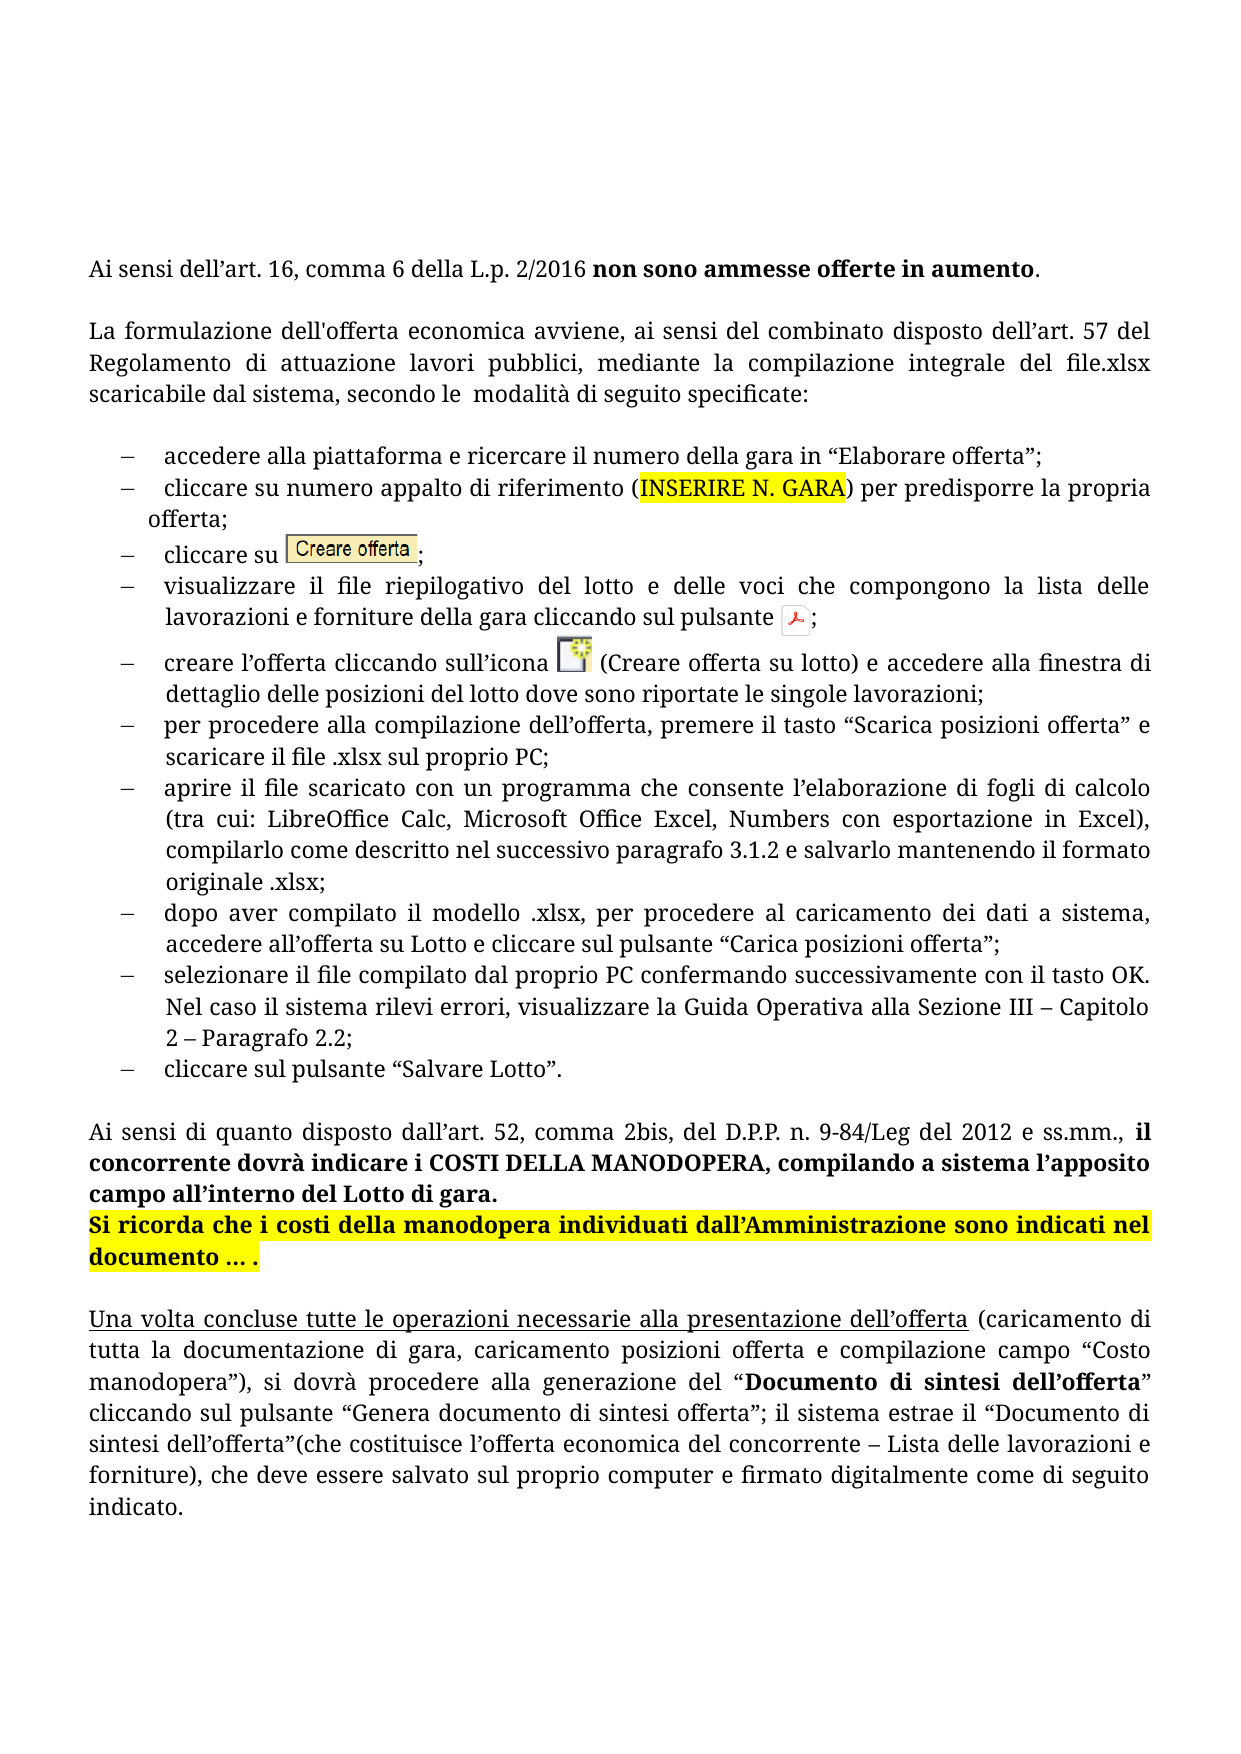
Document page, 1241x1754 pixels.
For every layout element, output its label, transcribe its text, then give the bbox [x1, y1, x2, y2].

text Ai sensi dell’art. 16, comma 6 della L.p. 2/2016 non sono ammesse offerte in aumento. [89, 253, 1152, 284]
list per procedere alla compilazione dell’offerta, premere il tasto “Scarica posizioni offerta” e scaricare il file .xlsx sul proprio PC; [118, 709, 1152, 772]
list cliccare sul pulsante “Salvare Lotto”. [118, 1053, 1152, 1084]
list aprire il file scaricato con un programma che consente l’elaborazione di fogli di calcolo (tra cui: LibreOffice Calc, Microsoft Office Excel, Numbers con esportazione in Excel), compilarlo come descritto nel successivo paragrafo 3.1.2 e salvarlo mantenendo il formato originale .xlsx; [118, 772, 1152, 897]
list cliccare su ; [118, 534, 1152, 570]
list creare l’offerta cliccando sull’icona (Creare offerta su lotto) e accedere alla finestra di dettaglio delle posizioni del lotto dove sono riportate le singole lavorazioni; [118, 636, 1152, 709]
text Una volta concluse tutte le operazioni necessarie alla presentazione dell’offerta (caricamento di tutta la documentazione di gara, caricamento posizioni offerta e compilazione campo “Costo manodopera”), si dovrà procedere alla generazione del “Documento di sintesi dell’offerta” cliccando sul pulsante “Genera documento di sintesi offerta”; il sistema estrae il “Documento di sintesi dell’offerta”(che costituisce l’offerta economica del concorrente – Lista delle lavorazioni e forniture), che deve essere salvato sul proprio computer e firmato digitalmente come di seguito indicato. [89, 1303, 1152, 1522]
text La formulazione dell'offerta economica avviene, ai sensi del combinato disposto dell’art. 57 del Regolamento di attuazione lavori pubblici, mediante la compilazione integrale del file.xlsx scaricabile dal sistema, secondo le modalità di seguito specificate: [89, 315, 1152, 409]
list accedere alla piattaforma e ricercare il numero della gara in “Elaborare offerta”; [118, 440, 1152, 472]
list dopo aver compilato il modello .xlsx, per procedere al caricamento dei dati a sistema, accedere all’offerta su Lotto e cliccare sul pulsante “Carica posizioni offerta”; [118, 897, 1152, 959]
list visualizzare il file riepilogativo del lotto e delle voci che compongono la lista delle lavorazioni e forniture della gara cliccando sul pulsante ; [118, 570, 1152, 636]
text Ai sensi di quanto disposto dall’art. 52, comma 2bis, del D.P.P. n. 9-84/Leg del 2012 e ss.mm., il concorrente dovrà indicare i COSTI DELLA MANODOPERA, compilando a sistema l’apposito campo all’interno del Lotto di gara. [89, 1116, 1152, 1209]
list cliccare su numero appalto di riferimento (INSERIRE N. GARA) per predisporre la propria offerta; [118, 472, 1152, 534]
text Si ricorda che i costi della manodopera individuati dall’Amministrazione sono indicati nel documento … . [89, 1209, 1152, 1272]
picture [780, 605, 811, 636]
list selezionare il file compilato dal proprio PC confermando successivamente con il tasto OK. Nel caso il sistema rilevi errori, visualizzare la Guida Operativa alla Sezione III – Capitolo 2 – Paragrafo 2.2; [118, 959, 1152, 1053]
